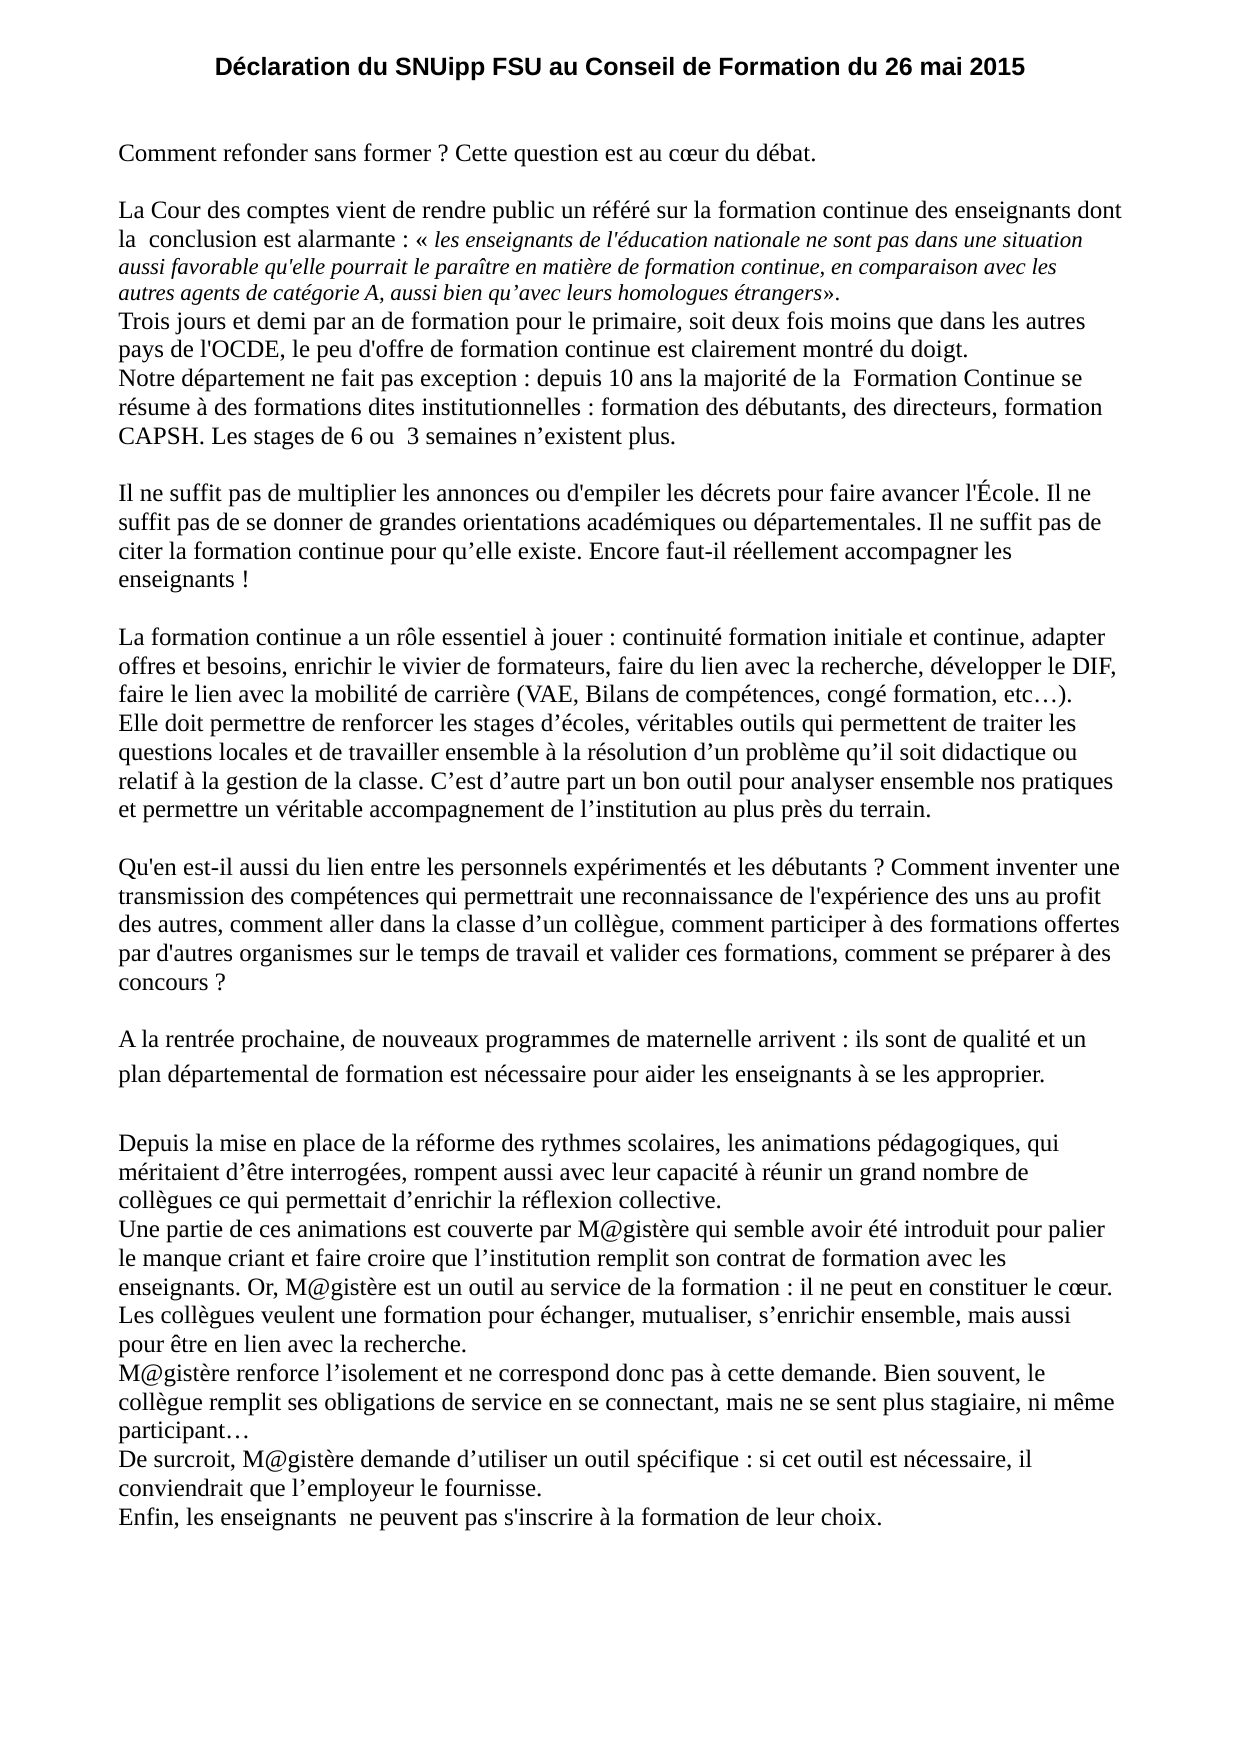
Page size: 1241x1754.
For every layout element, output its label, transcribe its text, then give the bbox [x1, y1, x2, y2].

text Elle doit permettre de renforcer les stages d’écoles, véritables outils qui permettent de traiter les questions locales et de travailler ensemble à la résolution d’un problème qu’il soit didactique ou relatif à la gestion de la classe. C’est d’autre part un bon outil pour analyser ensemble nos pratiques et permettre un véritable accompagnement de l’institution au plus près du terrain. [118, 708, 1122, 823]
text Il ne suffit pas de multiplier les annonces ou d'empiler les décrets pour faire avancer l'École. Il ne suffit pas de se donner de grandes orientations académiques ou départementales. Il ne suffit pas de citer la formation continue pour qu’elle existe. Encore faut-il réellement accompagner les enseignants ! [118, 478, 1122, 593]
text Une partie de ces animations est couverte par M@gistère qui semble avoir été introduit pour palier le manque criant et faire croire que l’institution remplit son contrat de formation avec les enseignants. Or, M@gistère est un outil au service de la formation : il ne peut en constituer le cœur. Les collègues veulent une formation pour échanger, mutualiser, s’enrichir ensemble, mais aussi pour être en lien avec la recherche. [118, 1214, 1122, 1358]
text Qu'en est-il aussi du lien entre les personnels expérimentés et les débutants ? Comment inventer une transmission des compétences qui permettrait une reconnaissance de l'expérience des uns au profit des autres, comment aller dans la classe d’un collègue, comment participer à des formations offertes par d'autres organismes sur le temps de travail et valider ces formations, comment se préparer à des concours ? [118, 852, 1122, 996]
text La formation continue a un rôle essentiel à jouer : continuité formation initiale et continue, adapter offres et besoins, enrichir le vivier de formateurs, faire du lien avec la recherche, développer le DIF, faire le lien avec la mobilité de carrière (VAE, Bilans de compétences, congé formation, etc…). [118, 622, 1122, 708]
text Enfin, les enseignants ne peuvent pas s'inscrire à la formation de leur choix. [118, 1502, 1122, 1530]
text Déclaration du SNUipp FSU au Conseil de Formation du 26 mai 2015 [118, 52, 1122, 81]
text Depuis la mise en place de la réforme des rythmes scolaires, les animations pédagogiques, qui méritaient d’être interrogées, rompent aussi avec leur capacité à réunir un grand nombre de collègues ce qui permettait d’enrichir la réflexion collective. [118, 1128, 1122, 1214]
text Comment refonder sans former ? Cette question est au cœur du débat. [118, 138, 1122, 167]
text Trois jours et demi par an de formation pour le primaire, soit deux fois moins que dans les autres pays de l'OCDE, le peu d'offre de formation continue est clairement montré du doigt. [118, 306, 1122, 363]
text A la rentrée prochaine, de nouveaux programmes de maternelle arrivent : ils sont de qualité et un plan départemental de formation est nécessaire pour aider les enseignants à se les approprier. [118, 1024, 1122, 1088]
text Notre département ne fait pas exception : depuis 10 ans la majorité de la Formation Continue se résume à des formations dites institutionnelles : formation des débutants, des directeurs, formation CAPSH. Les stages de 6 ou 3 semaines n’existent plus. [118, 363, 1122, 449]
text M@gistère renforce l’isolement et ne correspond donc pas à cette demande. Bien souvent, le collègue remplit ses obligations de service en se connectant, mais ne se sent plus stagiaire, ni même participant… [118, 1358, 1122, 1444]
text La Cour des comptes vient de rendre public un référé sur la formation continue des enseignants dont la conclusion est alarmante : « les enseignants de l'éducation nationale ne sont pas dans une situation aussi favorable qu'elle pourrait le paraître en matière de formation continue, en comparaison avec les autres agents de catégorie A, aussi bien qu’avec leurs homologues étrangers». [118, 196, 1122, 306]
text De surcroit, M@gistère demande d’utiliser un outil spécifique : si cet outil est nécessaire, il conviendrait que l’employeur le fournisse. [118, 1444, 1122, 1502]
